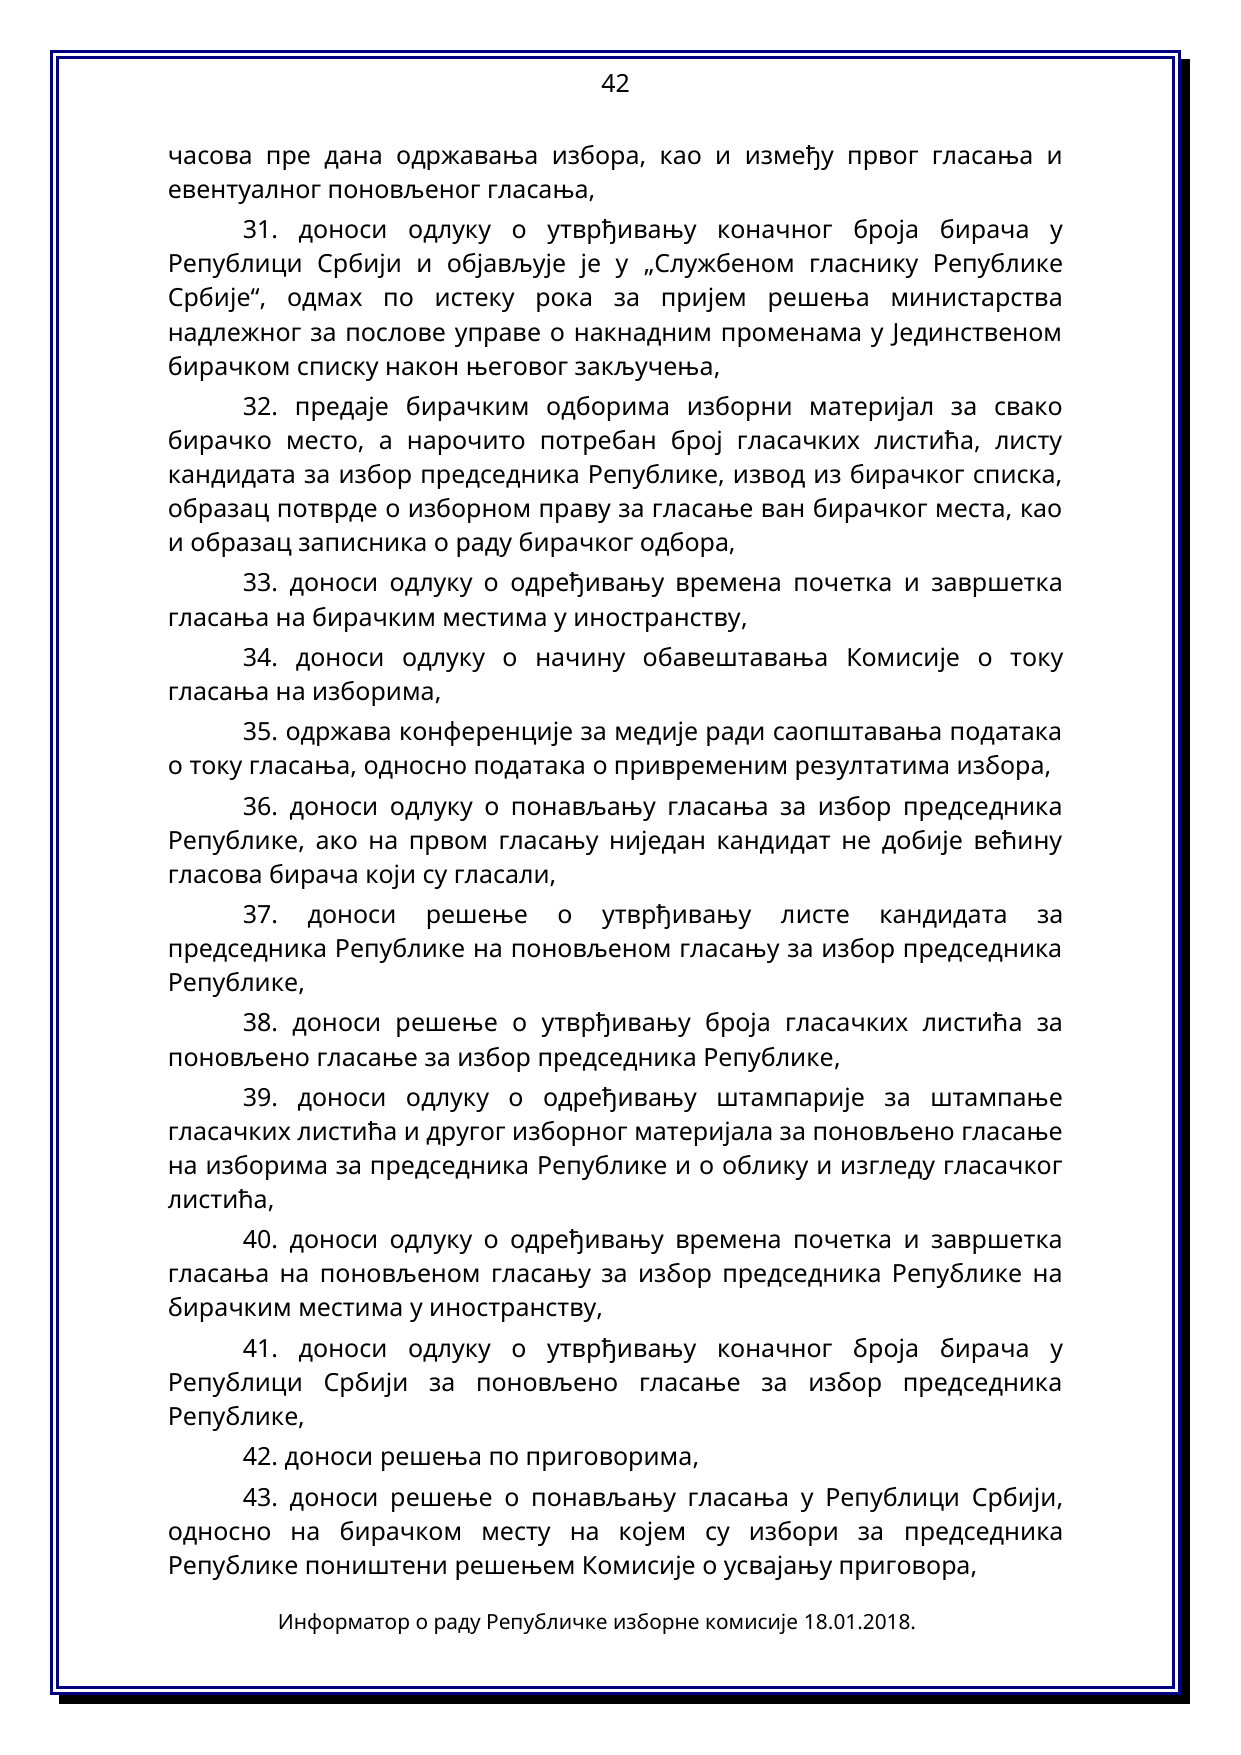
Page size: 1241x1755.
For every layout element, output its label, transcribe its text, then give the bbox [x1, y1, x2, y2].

text 34. доноси одлуку о начину обавештавања Комисије о току гласања на изборима, [168, 639, 1063, 708]
text 36. доноси одлуку о понављању гласања за избор председника Републике, ако на првом гласању ниједан кандидат не добије већину гласова бирача који су гласали, [168, 788, 1063, 890]
text 41. доноси одлуку о утврђивању коначног броја бирача у Републици Србији за поновљено гласање за избор председника Републике, [168, 1330, 1063, 1433]
text 31. доноси одлуку о утврђивању коначног броја бирача у Републици Србији и објављује је у „Службеном гласнику Републике Србије“, одмах по истеку рока за пријем решења министарства надлежног за послове управе о накнадним променама у Јединственом бирачком списку након његовог закључења, [168, 212, 1063, 382]
text 37. доноси решење о утврђивању листе кандидата за председника Републике на поновљеном гласању за избор председника Републике, [168, 897, 1063, 999]
text 39. доноси одлуку о одређивању штампарије за штампање гласачких листића и другог изборног материјала за поновљено гласање на изборима за председника Републике и о облику и изгледу гласачког листића, [168, 1079, 1063, 1216]
text 33. доноси одлуку о одређивању времена почетка и завршетка гласања на бирачким местима у иностранству, [168, 565, 1063, 633]
text 35. одржава конференције за медије ради саопштавања података о току гласања, односно података о привременим резултатима избора, [168, 714, 1063, 782]
text 43. доноси решење о понављању гласања у Републици Србији, односно на бирачком месту на којем су избори за председника Републике поништени решењем Комисије о усвајању приговора, [168, 1479, 1063, 1581]
text 32. предаје бирачким одборима изборни материјал за свако бирачко место, а нарочито потребан број гласачких листића, листу кандидата за избор председника Републике, извод из бирачког списка, образац потврде о изборном праву за гласање ван бирачког места, као и образац записника о раду бирачког одбора, [168, 388, 1063, 559]
text 40. доноси одлуку о одређивању времена почетка и завршетка гласања на поновљеном гласању за избор председника Републике на бирачким местима у иностранству, [168, 1222, 1063, 1324]
text часова пре дана одржавања избора, као и између првог гласања и евентуалног поновљеног гласања, [168, 138, 1063, 206]
text 38. доноси решење о утврђивању броја гласачких листића за поновљено гласање за избор председника Републике, [168, 1005, 1063, 1073]
text 42. доноси решења по приговорима, [168, 1439, 1063, 1473]
